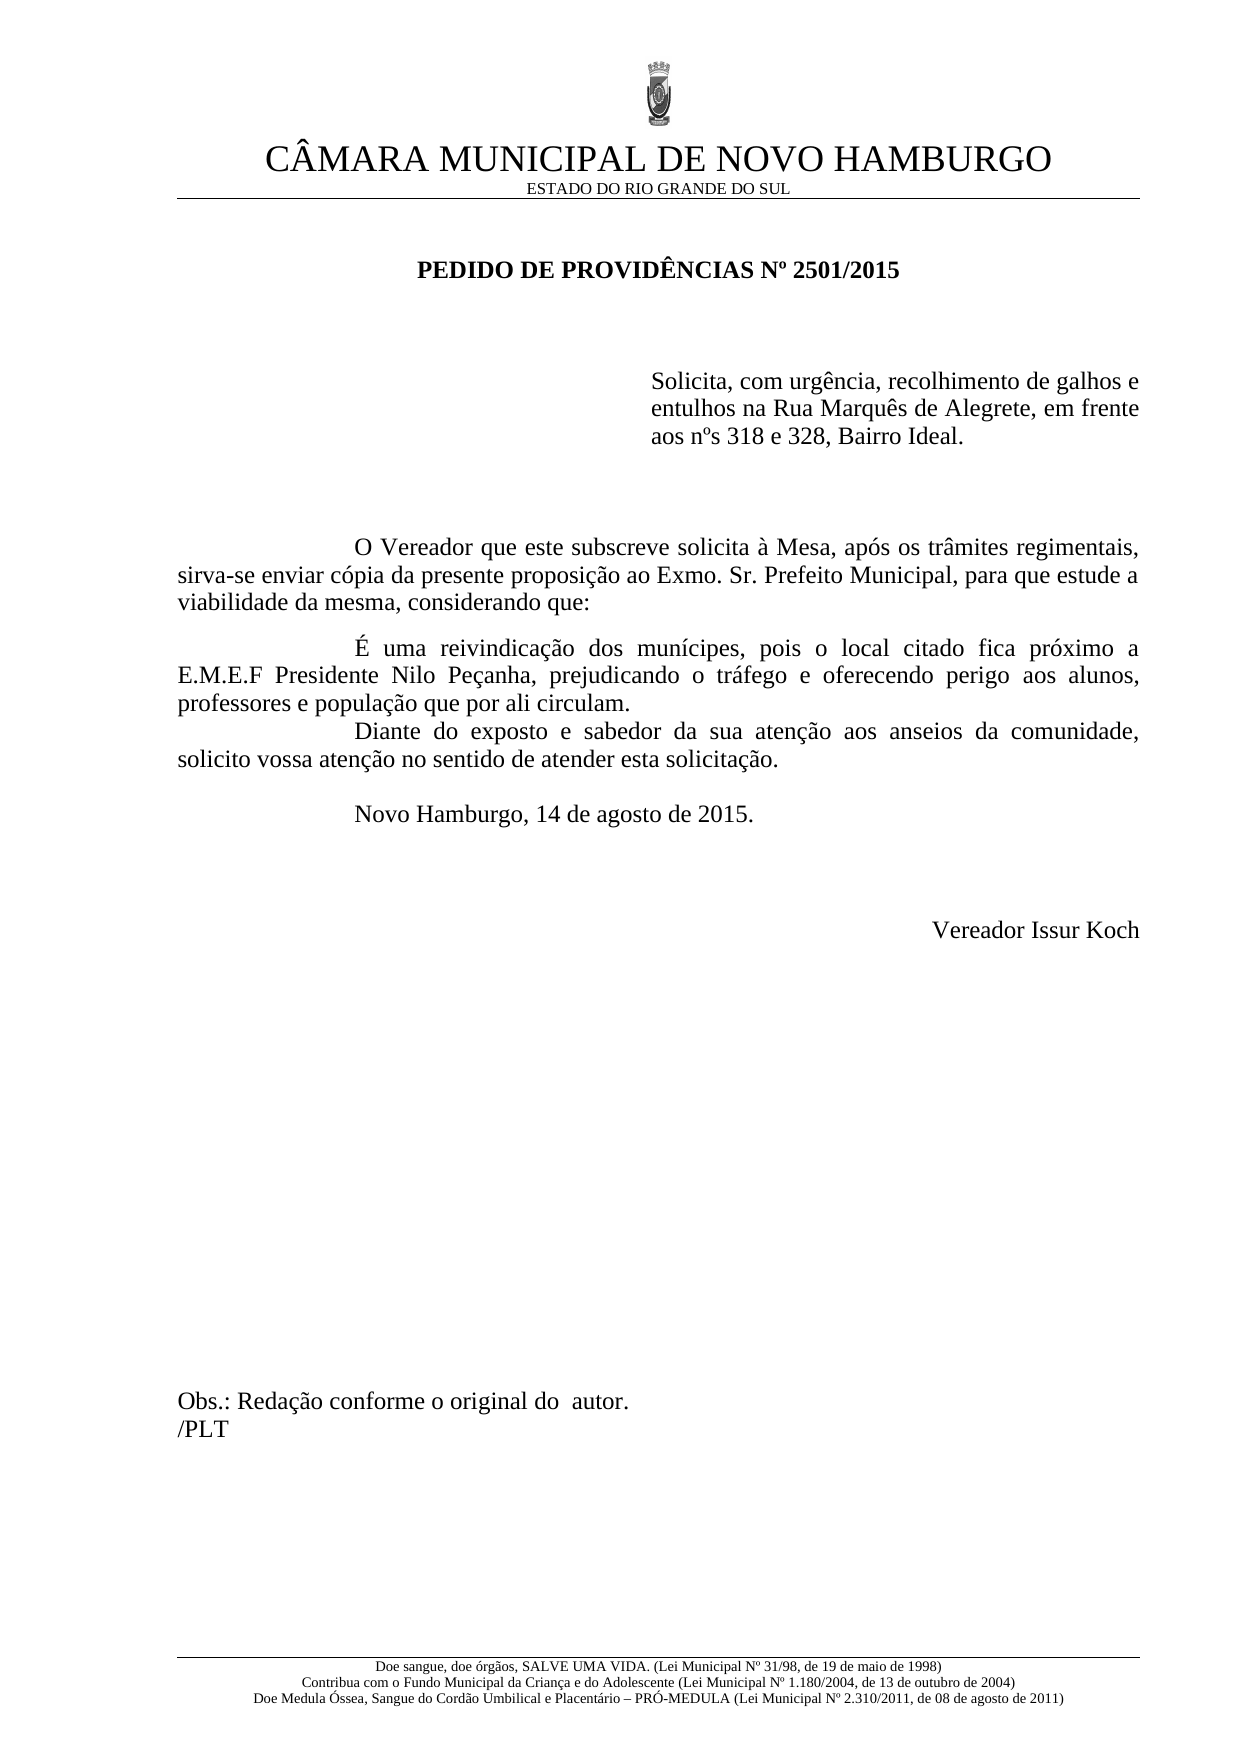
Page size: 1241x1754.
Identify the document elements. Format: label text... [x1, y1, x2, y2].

text Vereador Issur Koch [177, 916, 1140, 944]
text Solicita, com urgência, recolhimento de galhos e entulhos na Rua Marquês de Alegrete, em frente aos nºs 318 e 328, Bairro Ideal. [651, 367, 1140, 450]
text Novo Hamburgo, 14 de agosto de 2015. [177, 800, 1140, 828]
text O Vereador que este subscreve solicita à Mesa, após os trâmites regimentais, sirva-se enviar cópia da presente proposição ao Exmo. Sr. Prefeito Municipal, para que estude a viabilidade da mesma, considerando que: [177, 533, 1140, 616]
text /PLT [177, 1415, 1140, 1443]
text É uma reivindicação dos munícipes, pois o local citado fica próximo a E.M.E.F Presidente Nilo Peçanha, prejudicando o tráfego e oferecendo perigo aos alunos, professores e população que por ali circulam. [177, 634, 1140, 717]
text PEDIDO DE PROVIDÊNCIAS Nº 2501/2015 [177, 256, 1140, 284]
text Obs.: Redação conforme o original do autor. [177, 1387, 1140, 1415]
text Diante do exposto e sabedor da sua atenção aos anseios da comunidade, solicito vossa atenção no sentido de atender esta solicitação. [177, 717, 1140, 772]
